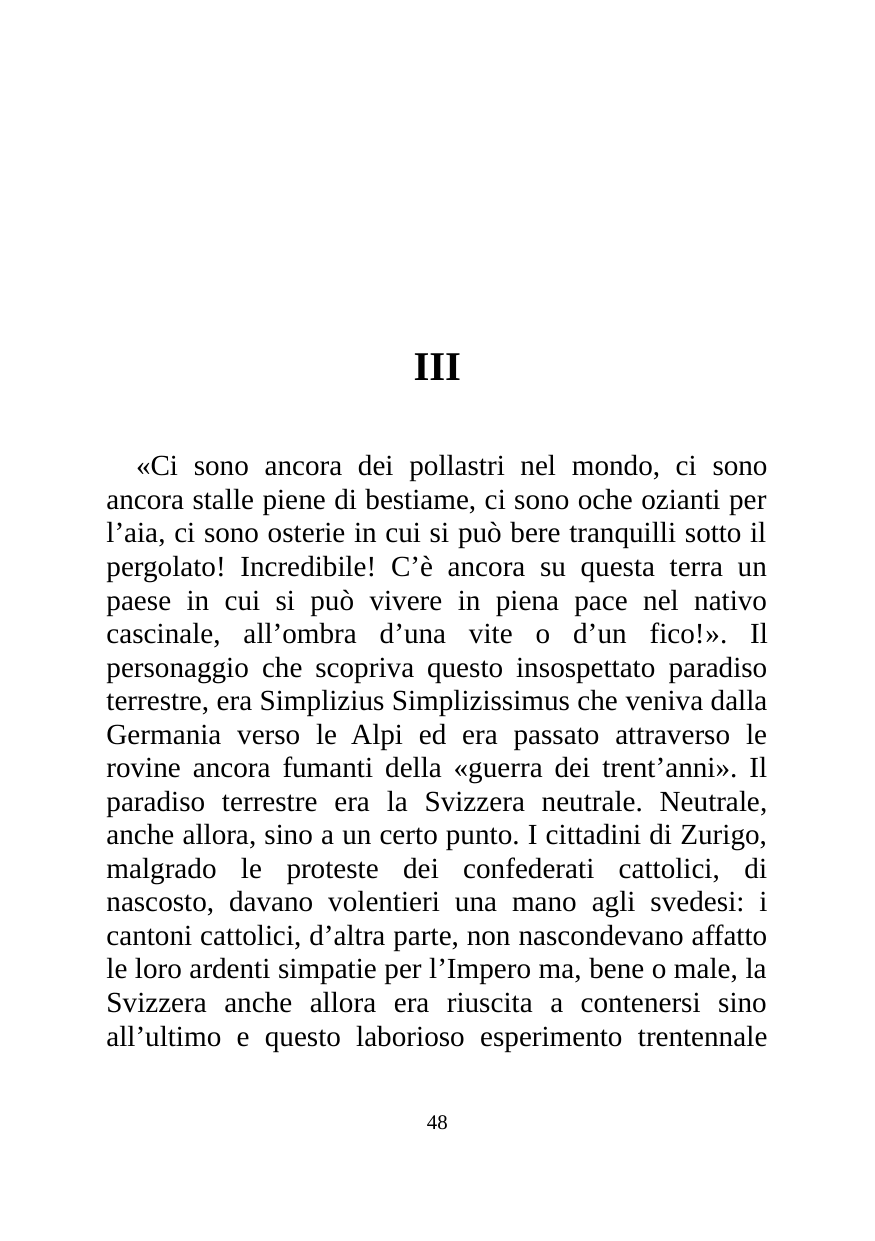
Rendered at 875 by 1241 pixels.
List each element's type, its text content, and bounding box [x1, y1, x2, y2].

text «Ci sono ancora dei pollastri nel mondo, ci sono ancora stalle piene di bestiame, ci sono oche ozianti per l’aia, ci sono osterie in cui si può bere tranquilli sotto il pergolato! Incredibile! C’è ancora su questa terra un paese in cui si può vivere in piena pace nel nativo cascinale, all’ombra d’una vite o d’un fico!». Il personaggio che scopriva questo insospettato paradiso terrestre, era Simplizius Simplizissimus che veniva dalla Germania verso le Alpi ed era passato attraverso le rovine ancora fumanti della «guerra dei trent’anni». Il paradiso terrestre era la Svizzera neutrale. Neutrale, anche allora, sino a un certo punto. I cittadini di Zurigo, malgrado le proteste dei confederati cattolici, di nascosto, davano volentieri una mano agli svedesi: i cantoni cattolici, d’altra parte, non nascondevano affatto le loro ardenti simpatie per l’Impero ma, bene o male, la Svizzera anche allora era riuscita a contenersi sino all’ultimo e questo laborioso esperimento trentennale [106, 448, 768, 1052]
subtitle III [106, 342, 768, 389]
